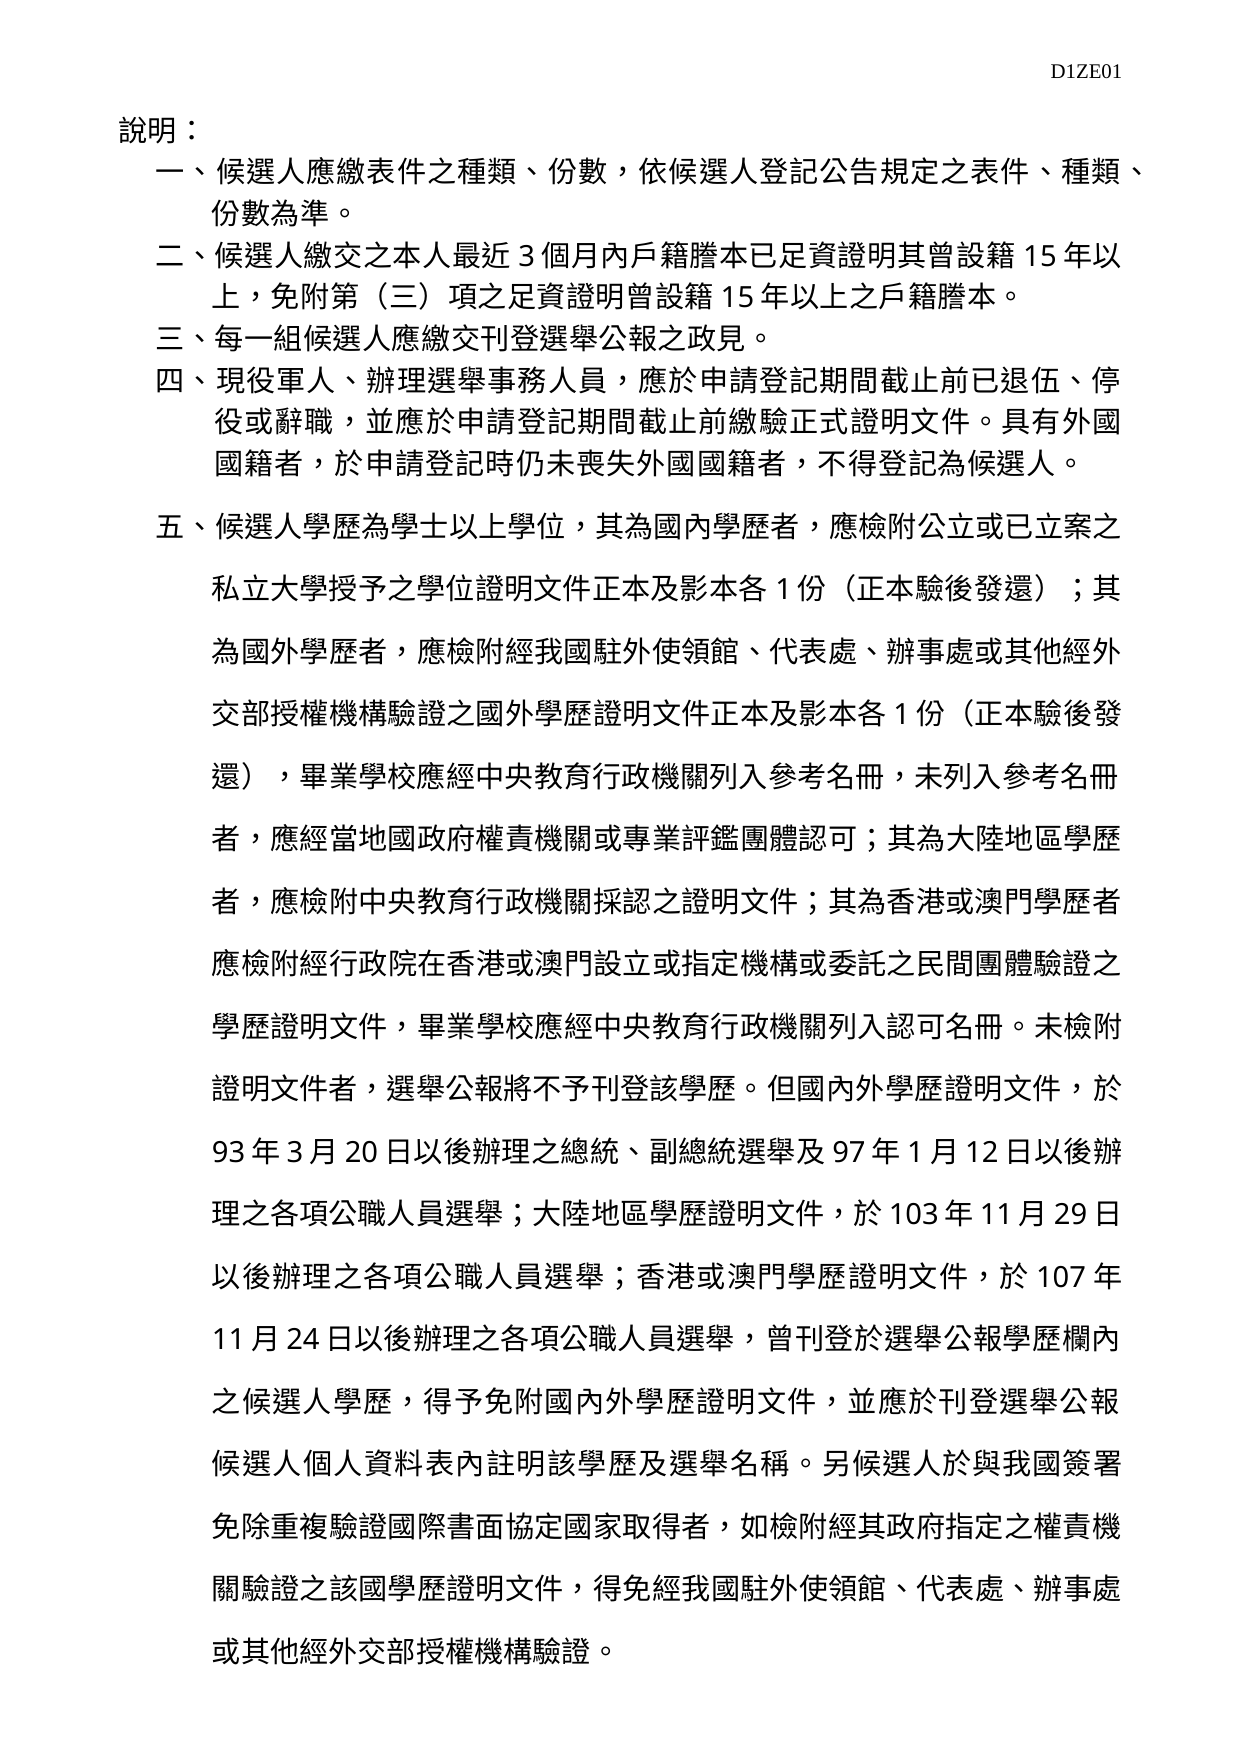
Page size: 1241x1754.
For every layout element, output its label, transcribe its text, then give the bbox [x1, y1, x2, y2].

text 三、每一組候選人應繳交刊登選舉公報之政見。 [155, 316, 1122, 358]
text 五、候選人學歷為學士以上學位，其為國內學歷者，應檢附公立或已立案之私立大學授予之學位證明文件正本及影本各1份（正本驗後發還）；其為國外學歷者，應檢附經我國駐外使領館、代表處、辦事處或其他經外交部授權機構驗證之國外學歷證明文件正本及影本各1份（正本驗後發還），畢業學校應經中央教育行政機關列入參考名冊，未列入參考名冊者，應經當地國政府權責機關或專業評鑑團體認可；其為大陸地區學歷者，應檢附中央教育行政機關採認之證明文件；其為香港或澳門學歷者，應檢附經行政院在香港或澳門設立或指定機構或委託之民間團體驗證之學歷證明文件，畢業學校應經中央教育行政機關列入認可名冊。未檢附證明文件者，選舉公報將不予刊登該學歷。但國內外學歷證明文件，於93年3月20日以後辦理之總統、副總統選舉及97年1月12日以後辦理之各項公職人員選舉；大陸地區學歷證明文件，於103年11月29日以後辦理之各項公職人員選舉；香港或澳門學歷證明文件，於107年11月24日以後辦理之各項公職人員選舉，曾刊登於選舉公報學歷欄內之候選人學歷，得予免附國內外學歷證明文件，並應於刊登選舉公報候選人個人資料表內註明該學歷及選舉名稱。另候選人於與我國簽署免除重複驗證國際書面協定國家取得者，如檢附經其政府指定之權責機關驗證之該國學歷證明文件，得免經我國駐外使領館、代表處、辦事處或其他經外交部授權機構驗證。 [155, 483, 1122, 1670]
text 一、候選人應繳表件之種類、份數，依候選人登記公告規定之表件、種類、份數為準。 [155, 149, 1122, 233]
text 四、現役軍人、辦理選舉事務人員，應於申請登記期間截止前已退伍、停役或辭職，並應於申請登記期間截止前繳驗正式證明文件。具有外國國籍者，於申請登記時仍未喪失外國國籍者，不得登記為候選人。 [155, 358, 1122, 483]
text 二、候選人繳交之本人最近3個月內戶籍謄本已足資證明其曾設籍15年以上，免附第（三）項之足資證明曾設籍15年以上之戶籍謄本。 [155, 233, 1122, 316]
text 說明： [118, 108, 1122, 149]
